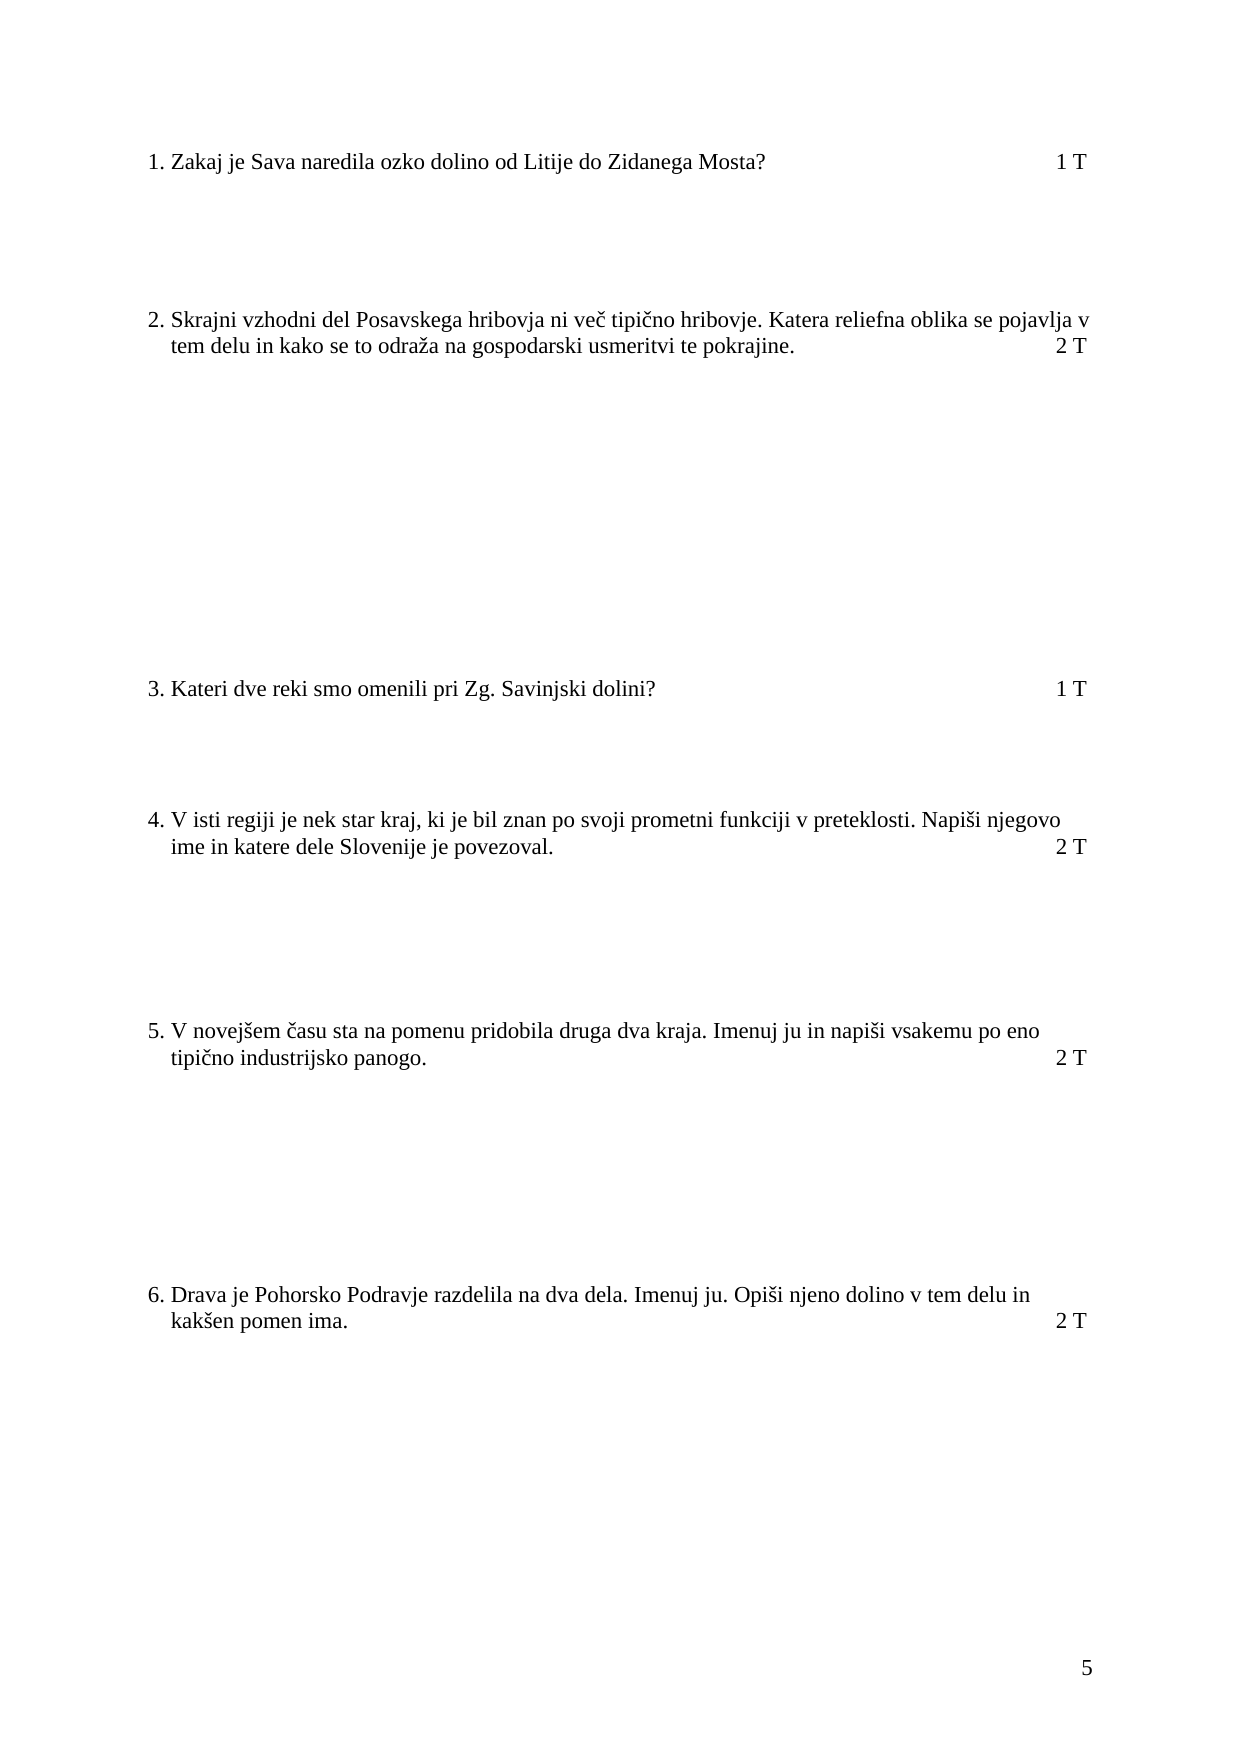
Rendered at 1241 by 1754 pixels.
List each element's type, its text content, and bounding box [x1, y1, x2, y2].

text kakšen pomen ima. 2 T [148, 1307, 1092, 1334]
text 5. V novejšem času sta na pomenu pridobila druga dva kraja. Imenuj ju in napiši vsakemu po eno [148, 1017, 1092, 1044]
text 4. V isti regiji je nek star kraj, ki je bil znan po svoji prometni funkciji v preteklosti. Napiši njegovo [148, 807, 1092, 833]
text tem delu in kako se to odraža na gospodarski usmeritvi te pokrajine. 2 T [148, 332, 1092, 358]
text ime in katere dele Slovenije je povezoval. 2 T [148, 833, 1092, 859]
text 3. Kateri dve reki smo omenili pri Zg. Savinjski dolini? 1 T [148, 675, 1092, 701]
text tipično industrijsko panogo. 2 T [148, 1044, 1092, 1070]
text 6. Drava je Pohorsko Podravje razdelila na dva dela. Imenuj ju. Opiši njeno dolino v tem delu in [148, 1281, 1092, 1307]
text 1. Zakaj je Sava naredila ozko dolino od Litije do Zidanega Mosta? 1 T [148, 148, 1092, 174]
text 2. Skrajni vzhodni del Posavskega hribovja ni več tipično hribovje. Katera reliefna oblika se pojavlja v [148, 306, 1092, 332]
